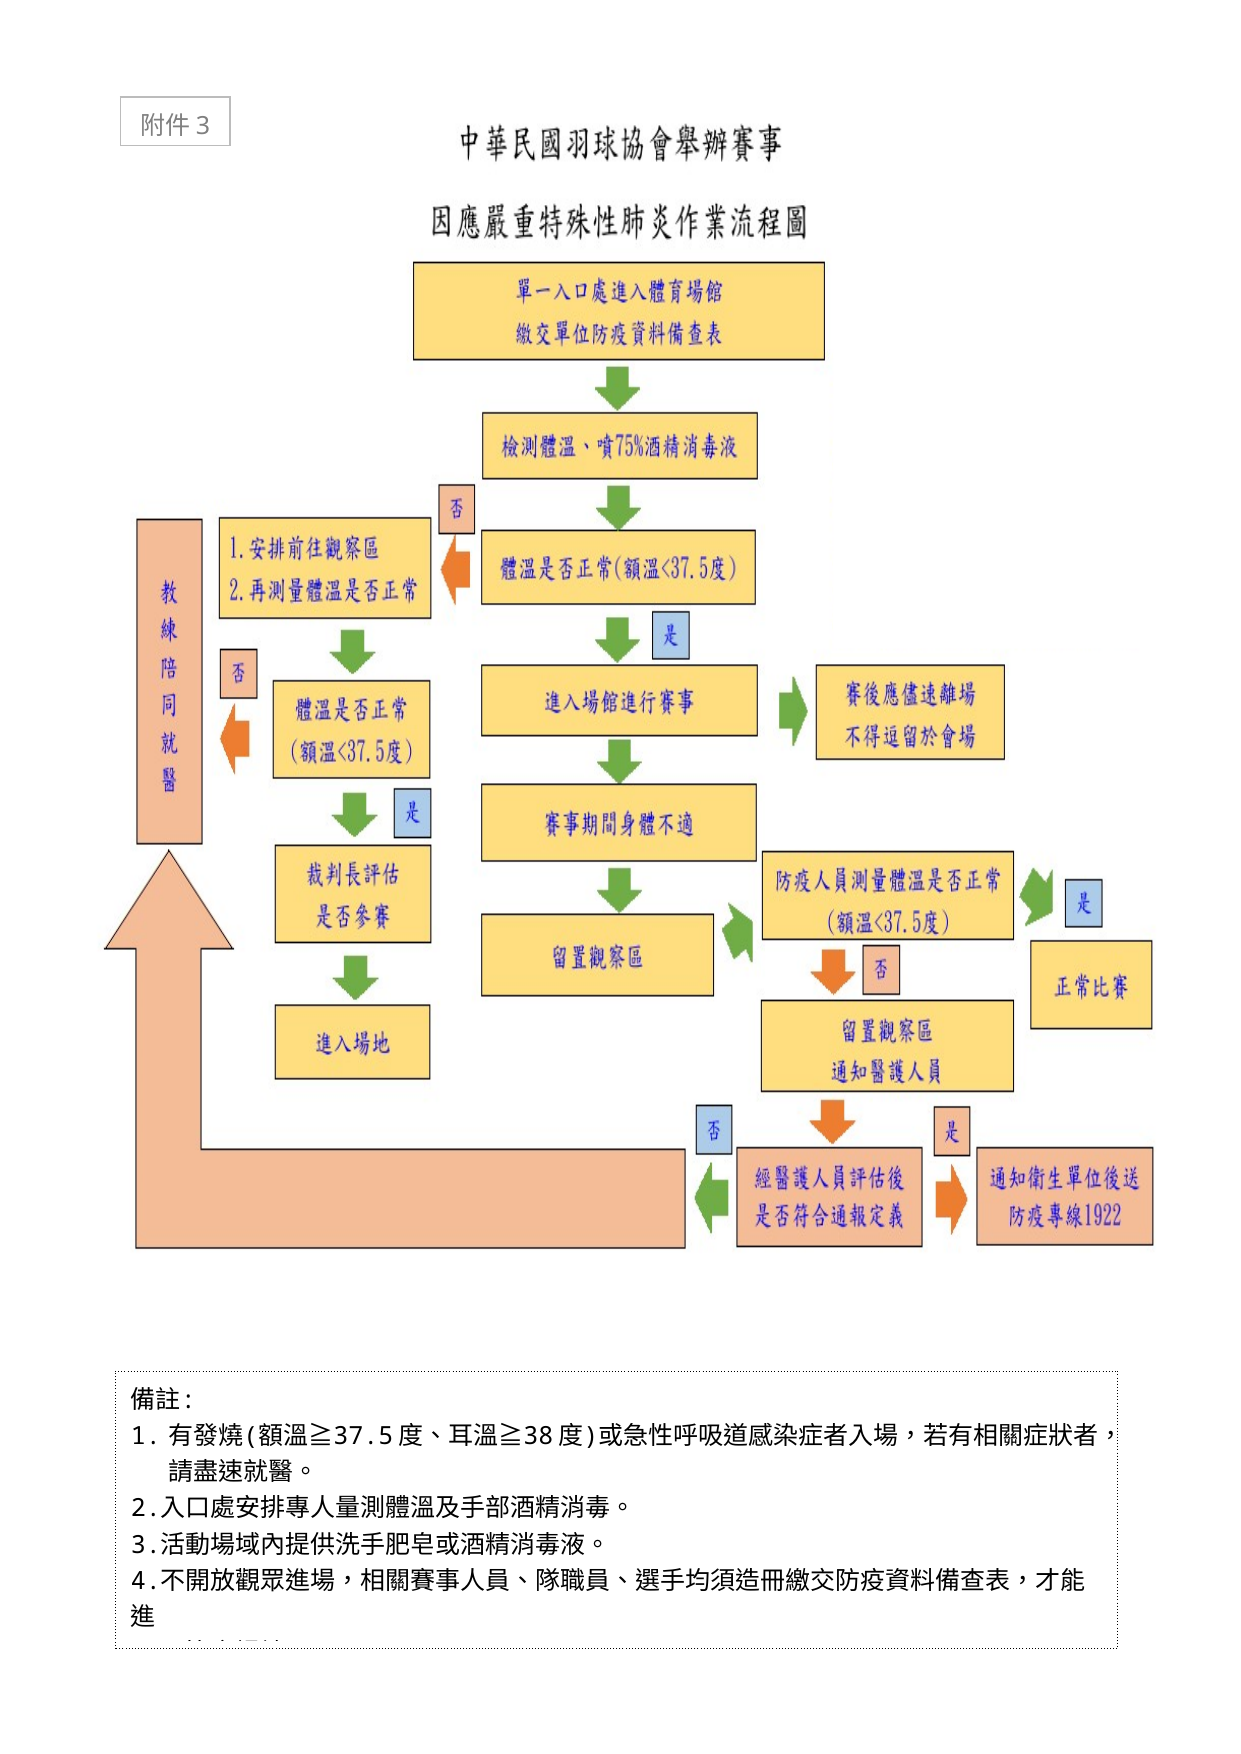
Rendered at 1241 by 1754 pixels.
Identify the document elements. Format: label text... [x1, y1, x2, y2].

text 請盡速就醫。 [168, 1452, 1102, 1488]
text 附件3 [136, 105, 214, 137]
text 4.不開放觀眾進場，相關賽事人員、隊職員、選手均須造冊繳交防疫資料備查表，才能進 [131, 1560, 1102, 1633]
list 有發燒(額溫≧37.5度、耳溫≧38度)或急性呼吸道感染症者入場，若有相關症狀者， [131, 1415, 1102, 1452]
text 入比賽場地。 [131, 1633, 1102, 1641]
text 3.活動場域內提供洗手肥皂或酒精消毒液。 [131, 1524, 1102, 1560]
text 備註: [131, 1379, 1102, 1415]
text 2.入口處安排專人量測體溫及手部酒精消毒。 [131, 1488, 1102, 1524]
